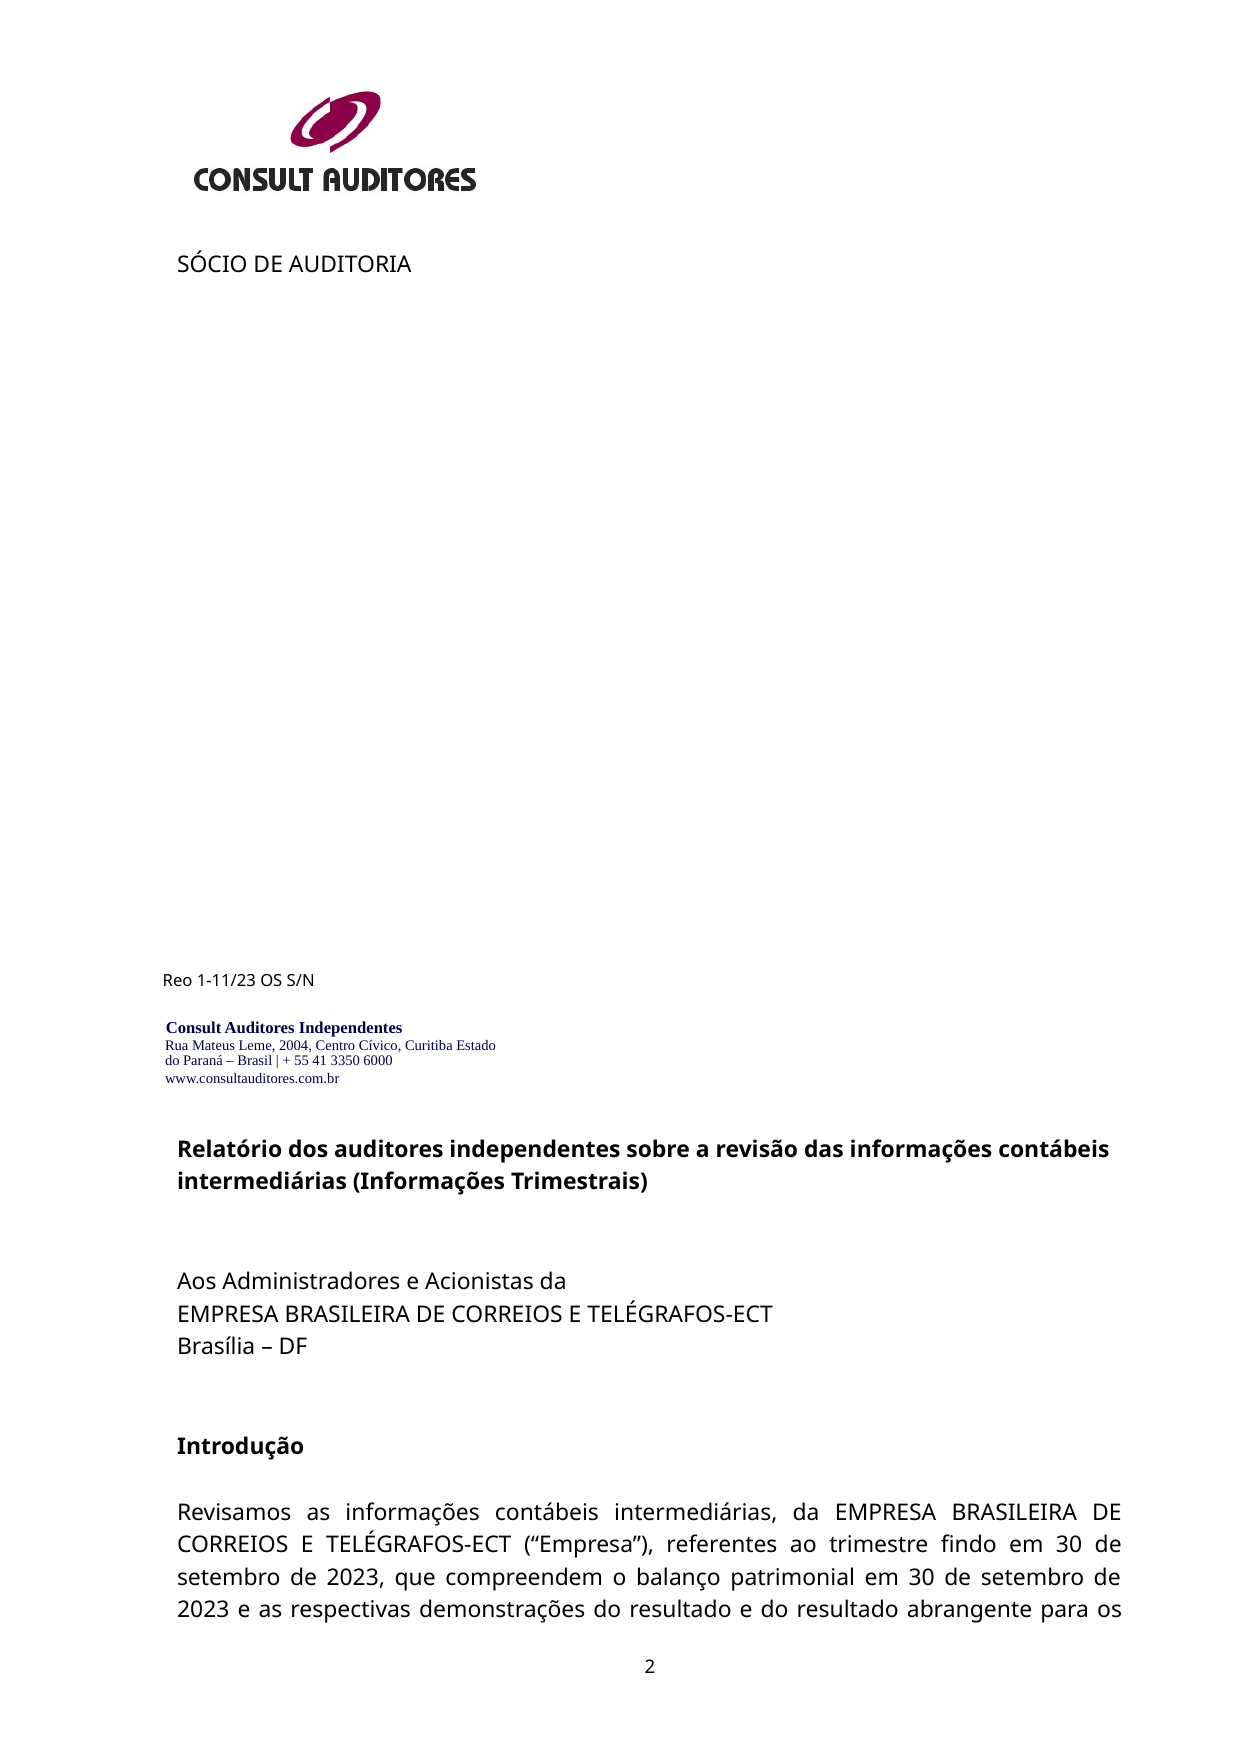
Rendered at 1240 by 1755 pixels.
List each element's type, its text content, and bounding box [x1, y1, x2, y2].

text Brasília – DF [177, 1330, 1123, 1361]
text Rua Mateus Leme, 2004, Centro Cívico, Curitiba Estado do Paraná – Brasil | + 55 41 3350 6000 www.consultauditores.com.br [165, 1038, 496, 1088]
text Revisamos as informações contábeis intermediárias, da EMPRESA BRASILEIRA DE CORREIOS E TELÉGRAFOS-ECT (“Empresa”), referentes ao trimestre findo em 30 de setembro de 2023, que compreendem o balanço patrimonial em 30 de setembro de 2023 e as respectivas demonstrações do resultado e do resultado abrangente para os [177, 1496, 1123, 1624]
text SÓCIO DE AUDITORIA [177, 248, 1123, 279]
text Consult Auditores Independentes [166, 1017, 1123, 1037]
text Reo 1-11/23 OS S/N [162, 969, 1123, 992]
text Aos Administradores e Acionistas da [177, 1265, 1123, 1296]
subtitle Introdução [177, 1430, 1123, 1461]
subtitle Relatório dos auditores independentes sobre a revisão das informações contábeis intermediárias (Informações Trimestrais) [177, 1132, 1123, 1196]
text EMPRESA BRASILEIRA DE CORREIOS E TELÉGRAFOS-ECT [177, 1297, 1123, 1329]
